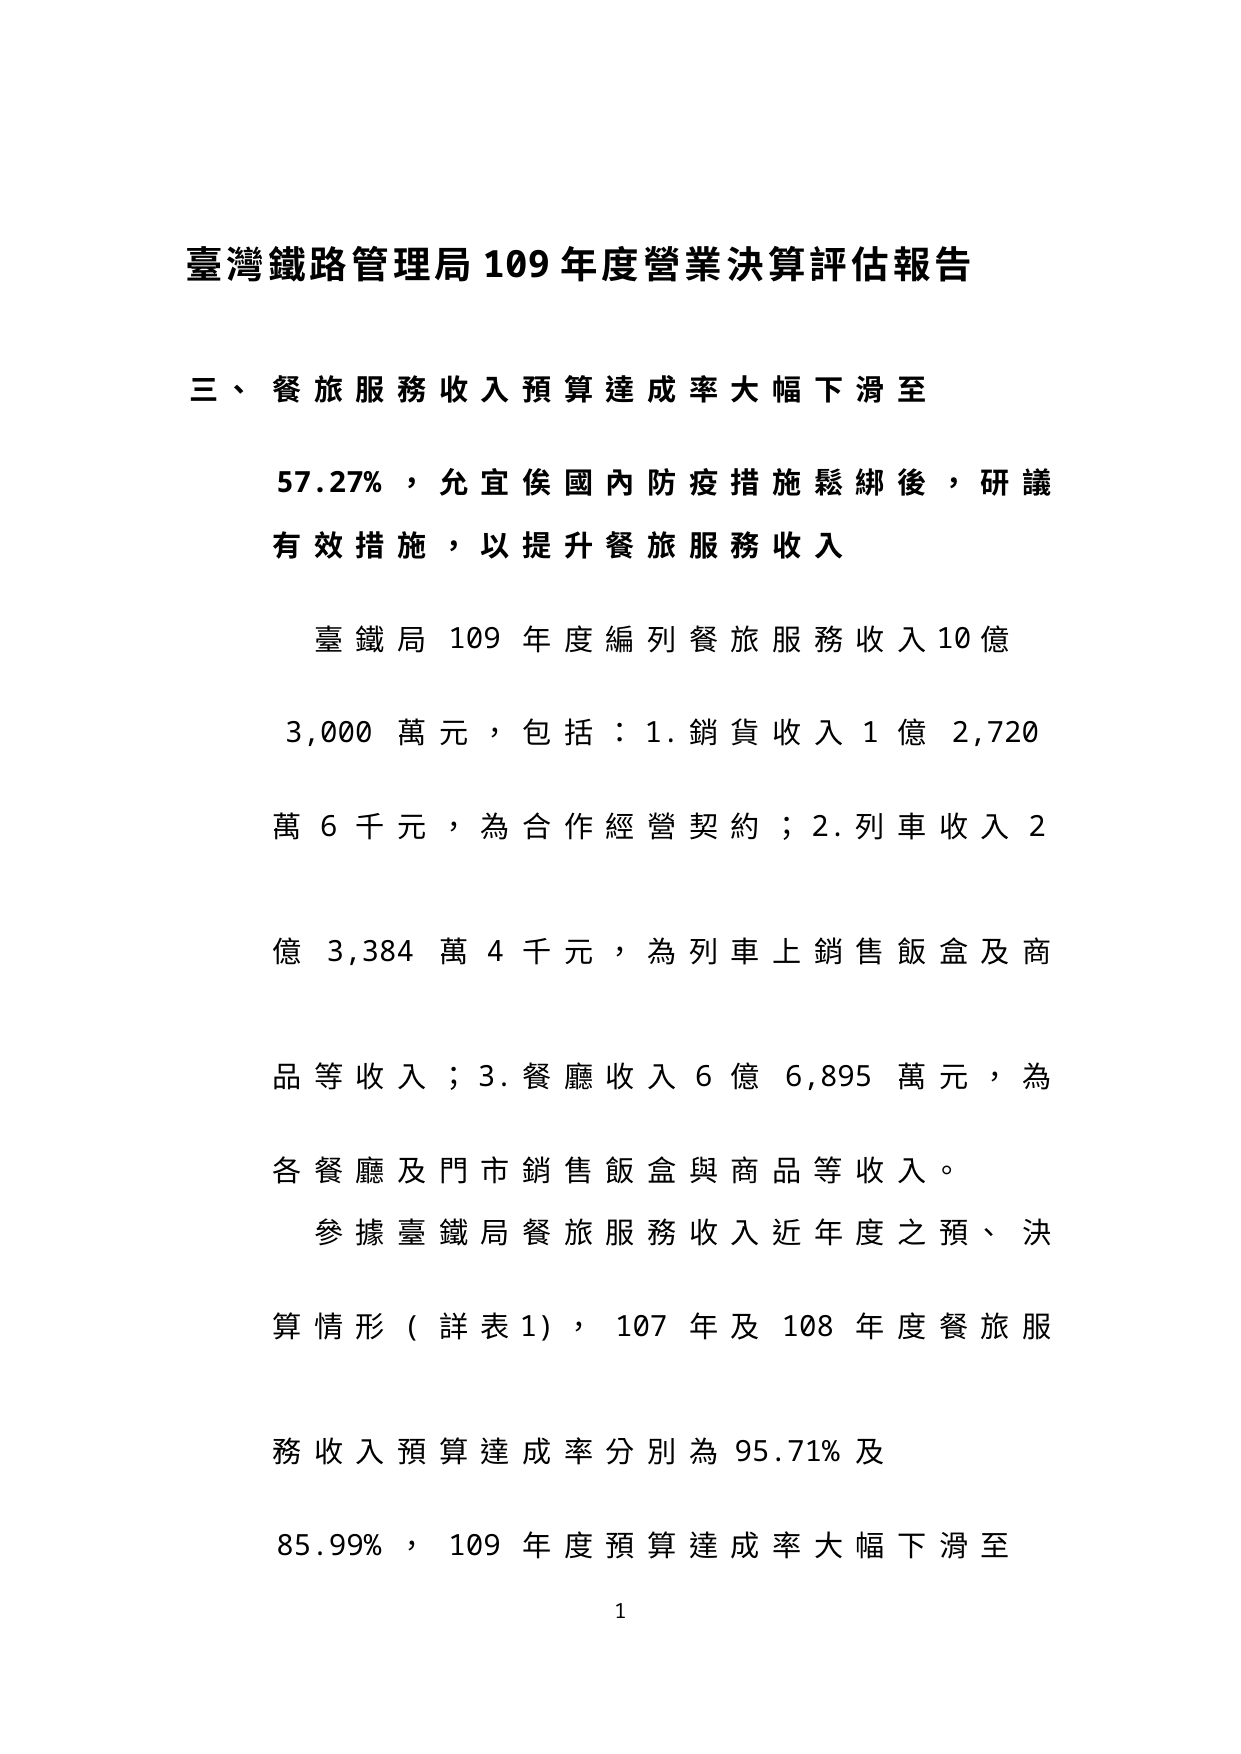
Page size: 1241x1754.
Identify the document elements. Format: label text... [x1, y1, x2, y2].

text 三、餐旅服務收入預算達成率大幅下滑至57.27%，允宜俟國內防疫措施鬆綁後，研議有效措施，以提升餐旅服務收入 [183, 314, 1058, 564]
text 參據臺鐵局餐旅服務收入近年度之預、決算情形(詳表1)，107年及108年度餐旅服務收入預算達成率分別為95.71%及85.99%，109年度預算達成率大幅下滑至57.27%，據臺鐵局說明係因受Covid-19疫情影響，及配合部分車站陸續改建等因素，致飯盒收入未達預期成長。鑒於飯盒收入為該局餐旅服務收入主要來源，為善用品牌價值，未來俟國內疫情緩和再次開放於臺鐵及高鐵車廂內飲食後，該局允宜研議有效措施，以提升餐旅服務收入。 [242, 1189, 1058, 1564]
text 臺灣鐵路管理局109年度營業決算評估報告 [183, 189, 1058, 314]
text 臺鐵局109年度編列餐旅服務收入10億3,000萬元，包括：1.銷貨收入1億2,720萬6千元，為合作經營契約；2.列車收入2億3,384萬4千元，為列車上銷售飯盒及商品等收入；3.餐廳收入6億6,895萬元，為各餐廳及門市銷售飯盒與商品等收入。 [242, 564, 1058, 1189]
